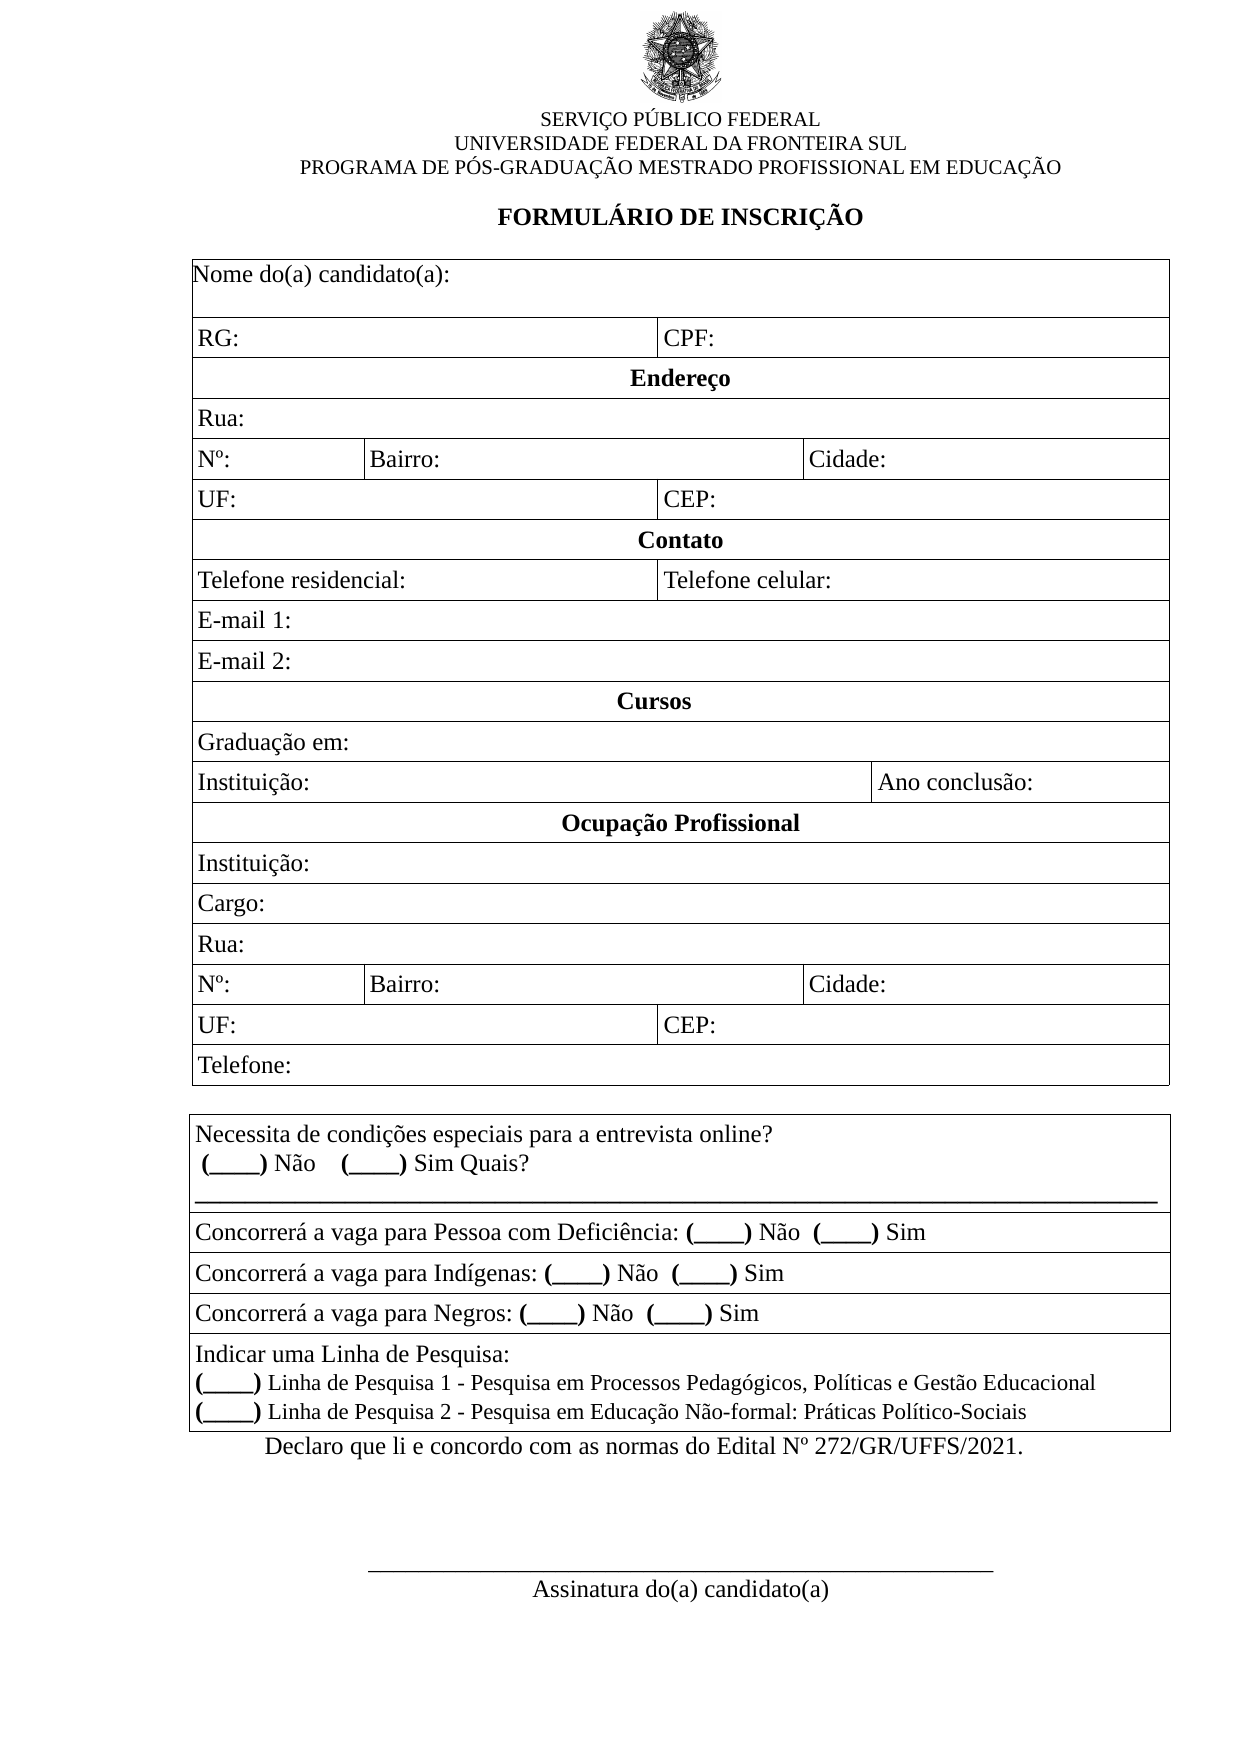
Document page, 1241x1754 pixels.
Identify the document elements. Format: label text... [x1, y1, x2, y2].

table_cell E-mail 2: [193, 641, 1169, 681]
table_cell CEP: [658, 480, 1169, 519]
text FORMULÁRIO DE INSCRIÇÃO [191, 202, 1170, 230]
table_cell Contato [193, 520, 1169, 559]
text Declaro que li e concordo com as normas do Edital Nº 272/GR/UFFS/2021. [191, 1432, 1170, 1459]
table_cell Concorrerá a vaga para Indígenas: (____) Não (____) Sim [190, 1253, 1170, 1292]
table_cell Ano conclusão: [872, 762, 1169, 802]
table_cell Endereço [193, 358, 1169, 398]
table_cell UF: [193, 480, 657, 519]
table_cell Rua: [193, 399, 1169, 438]
table_cell Instituição: [193, 843, 1169, 883]
table_cell Cidade: [804, 439, 1169, 478]
table_cell Bairro: [365, 965, 803, 1004]
table_cell CEP: [658, 1005, 1169, 1044]
text Assinatura do(a) candidato(a) [191, 1574, 1170, 1603]
table_cell Rua: [193, 924, 1169, 963]
table_cell Cidade: [804, 965, 1169, 1004]
table_cell E-mail 1: [193, 601, 1169, 640]
table_cell Concorrerá a vaga para Negros: (____) Não (____) Sim [190, 1294, 1170, 1333]
table_cell UF: [193, 1005, 657, 1044]
table_cell Instituição: [193, 762, 871, 802]
table_cell Nº: [193, 965, 364, 1004]
table_cell Ocupação Profissional [193, 803, 1169, 842]
table_header Nome do(a) candidato(a): [193, 260, 1169, 317]
table_cell Cargo: [193, 884, 1169, 923]
table_cell Graduação em: [193, 722, 1169, 761]
table_cell RG: [193, 318, 657, 357]
table_cell Telefone residencial: [193, 560, 657, 600]
text __________________________________________________ [191, 1546, 1170, 1574]
table_cell Concorrerá a vaga para Pessoa com Deficiência: (____) Não (____) Sim [190, 1213, 1170, 1252]
table_header Necessita de condições especiais para a entrevista online? (____) Não (____) Sim Quais? _____________________________________________________________________________ [190, 1115, 1170, 1212]
table_cell CPF: [658, 318, 1169, 357]
table_cell Indicar uma Linha de Pesquisa: (____) Linha de Pesquisa 1 - Pesquisa em Processos Pedagógicos, Políticas e Gestão Educacional (____) Linha de Pesquisa 2 - Pesquisa em Educação Não-formal: Práticas Político-Sociais [190, 1334, 1170, 1431]
table_cell Cursos [193, 682, 1169, 721]
table_cell Nº: [193, 439, 364, 478]
table_cell Telefone celular: [658, 560, 1169, 600]
table_cell Bairro: [365, 439, 803, 478]
table_cell Telefone: [193, 1045, 1169, 1085]
